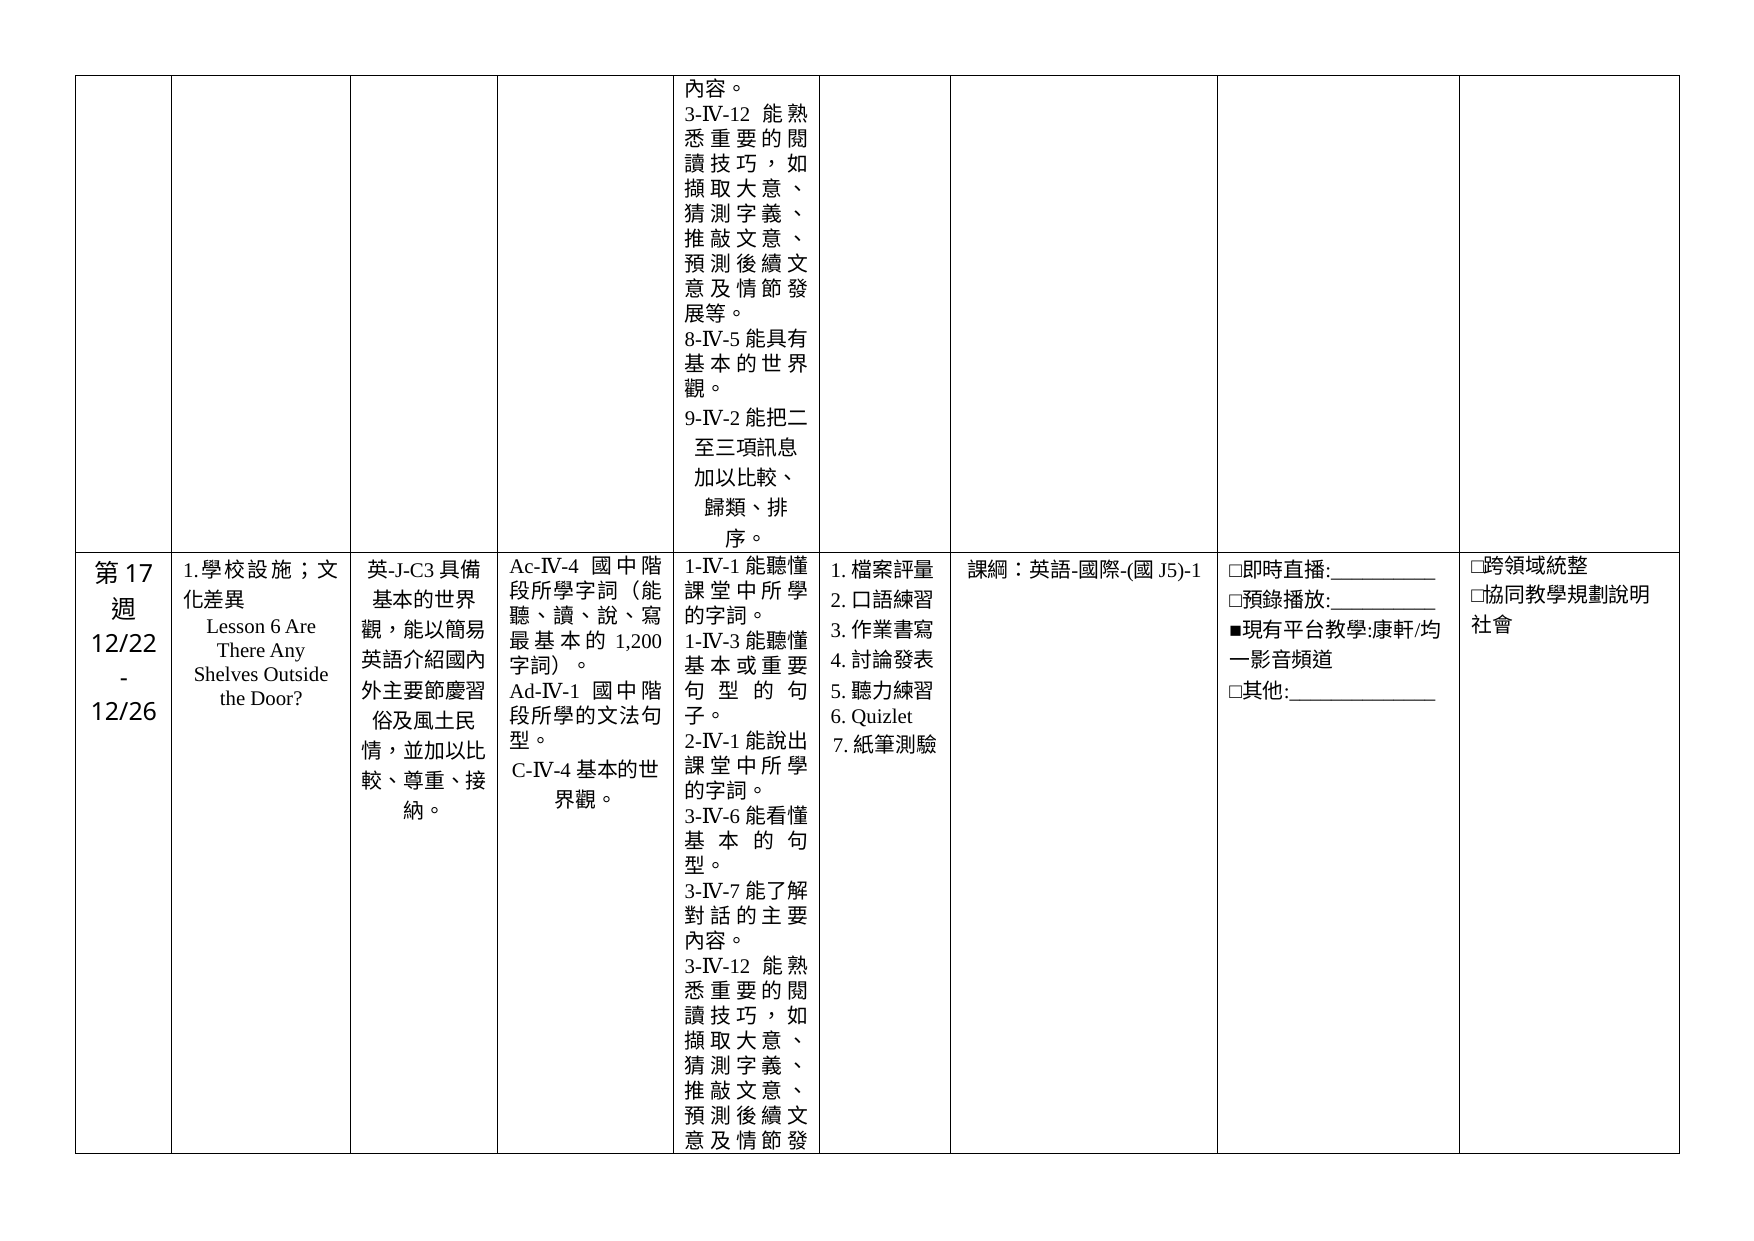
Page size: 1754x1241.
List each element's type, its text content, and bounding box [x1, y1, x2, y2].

table_cell 英-J-C3 具備基本的世界觀，能以簡易英語介紹國內外主要節慶習俗及風土民情，並加以比較、尊重、接納。 [351, 553, 497, 1153]
table_cell Ac-Ⅳ-4 國中階段所學字詞（能聽、讀、說、寫最基本的1,200字詞）。 Ad-Ⅳ-1 國中階段所學的文法句型。 C-Ⅳ-4 基本的世界觀。 [498, 553, 673, 1153]
table_cell [172, 76, 350, 552]
table_cell 內容。 3-Ⅳ-12 能熟悉重要的閱讀技巧，如擷取大意、猜測字義、推敲文意、預測後續文意及情節發展等。 8-Ⅳ-5 能具有基本的世界觀。 9-Ⅳ-2 能把二至三項訊息加以比較、歸類、排序。 [674, 76, 819, 552]
table_cell [1218, 76, 1459, 552]
table_cell 課綱：英語-國際-(國J5)-1 [951, 553, 1217, 1153]
table_cell [498, 76, 673, 552]
table_cell [951, 76, 1217, 552]
table_cell 第17週 12/22-12/26 [76, 553, 171, 1153]
table_cell □跨領域統整 □協同教學規劃說明 社會 [1460, 553, 1679, 1153]
table_cell □即時直播:__________ □預錄播放:__________ ■現有平台教學:康軒/均一影音頻道 □其他:______________ [1218, 553, 1459, 1153]
table_cell 1.學校設施；文化差異 Lesson 6 Are There Any Shelves Outside the Door? [172, 553, 350, 1153]
table_cell 1. 檔案評量 2. 口語練習 3. 作業書寫 4. 討論發表 5. 聽力練習 6. Quizlet 7. 紙筆測驗 [820, 553, 950, 1153]
table_cell [351, 76, 497, 552]
table_cell [1460, 76, 1679, 552]
table_cell [76, 76, 171, 552]
table_cell [820, 76, 950, 552]
table_cell 1-Ⅳ-1 能聽懂課堂中所學的字詞。 1-Ⅳ-3 能聽懂基本或重要句型的句子。 2-Ⅳ-1 能說出課堂中所學的字詞。 3-Ⅳ-6 能看懂基本的句型。 3-Ⅳ-7 能了解對話的主要內容。 3-Ⅳ-12 能熟悉重要的閱讀技巧，如擷取大意、猜測字義、推敲文意、預測後續文意及情節發 [674, 553, 819, 1153]
